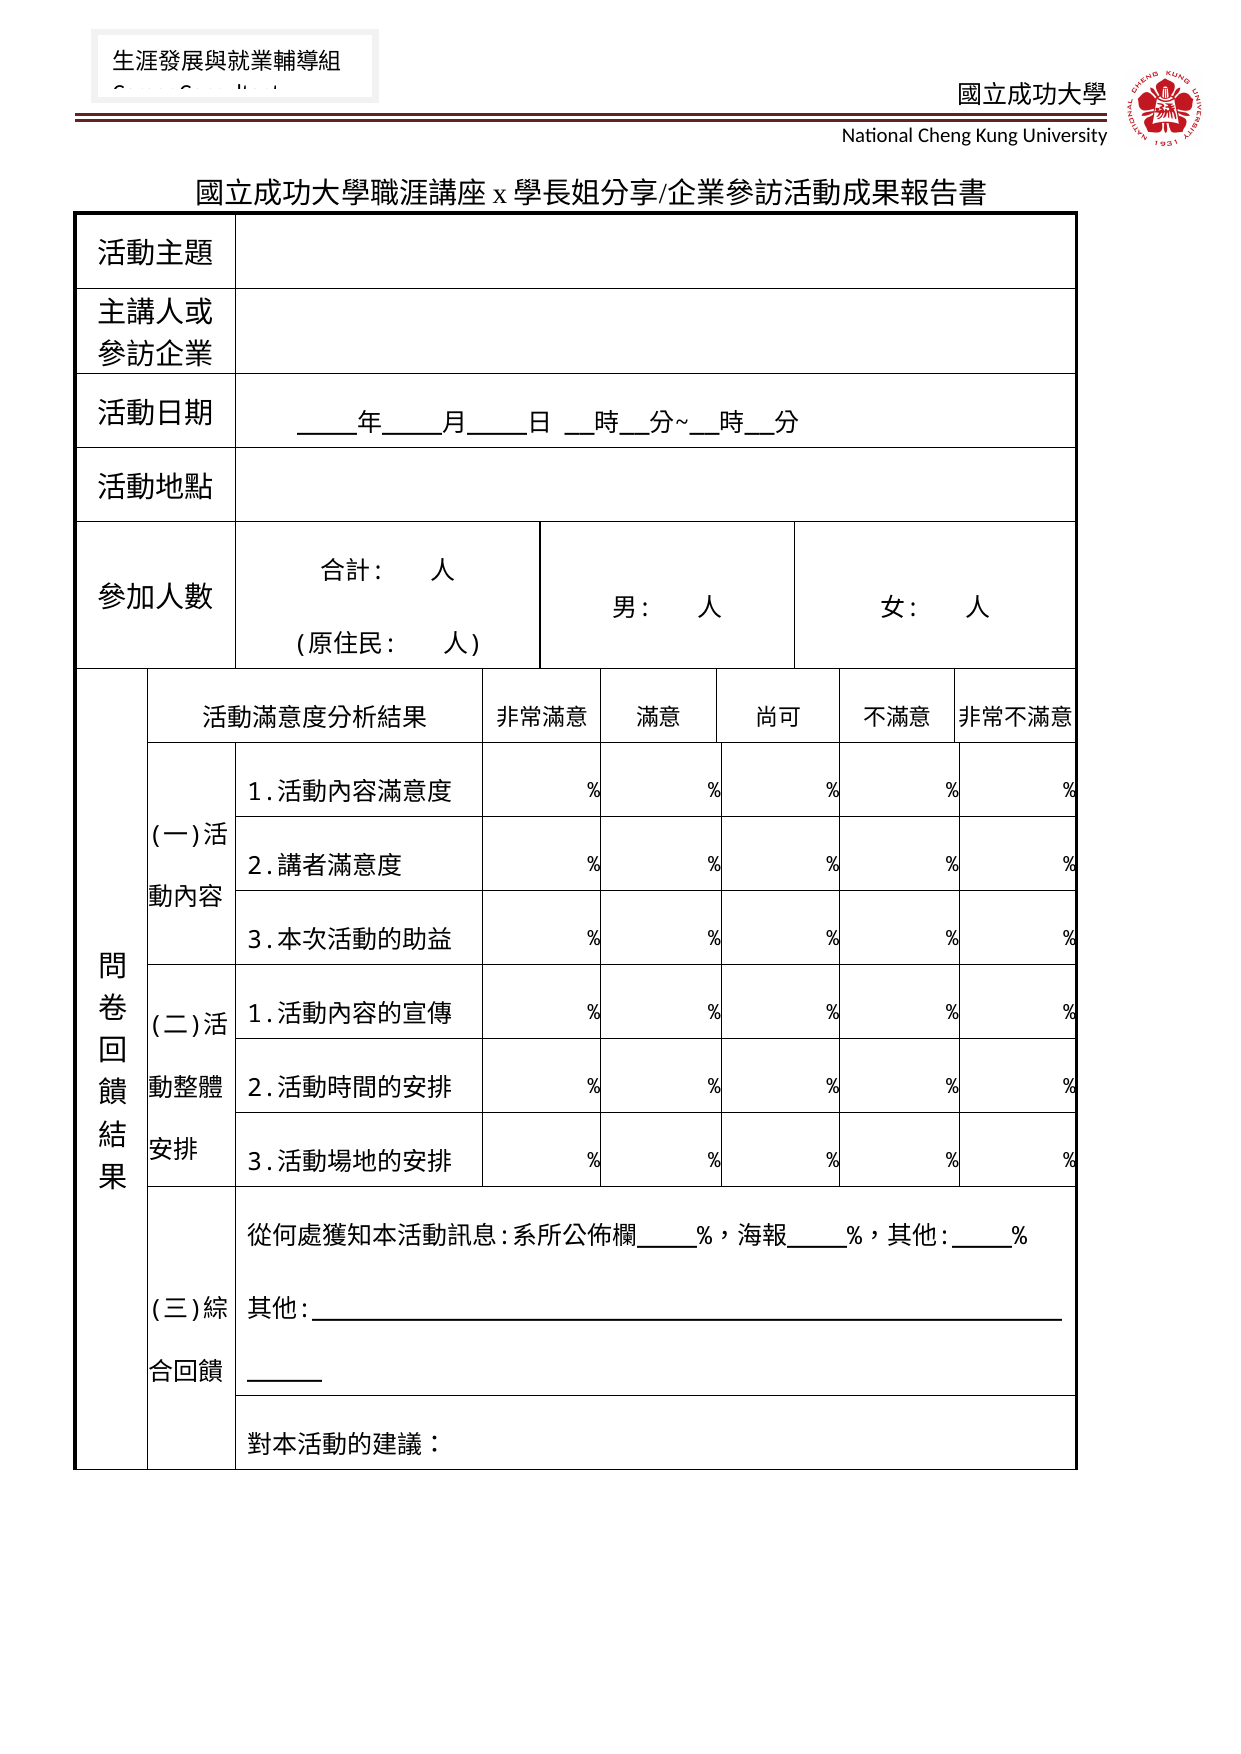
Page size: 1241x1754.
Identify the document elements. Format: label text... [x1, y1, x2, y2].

table_cell 合計: 人 (原住民: 人) [236, 522, 539, 668]
table_cell % [960, 1113, 1075, 1186]
table_cell % [483, 965, 600, 1038]
table_cell % [722, 1039, 839, 1112]
table_cell % [960, 817, 1075, 890]
table_cell 參加人數 [77, 522, 235, 668]
table_cell 滿意 [601, 669, 716, 742]
table_cell % [960, 965, 1075, 1038]
table_cell % [840, 743, 959, 816]
table_cell 問卷回饋結果 [77, 669, 147, 1469]
table_cell % [601, 1039, 721, 1112]
table_cell 活動地點 [77, 448, 235, 521]
table_cell % [840, 1039, 959, 1112]
table_cell % [960, 891, 1075, 964]
table_cell % [722, 1113, 839, 1186]
table_cell (二)活動整體安排 [148, 965, 235, 1186]
table_cell % [840, 1113, 959, 1186]
table_cell % [722, 743, 839, 816]
table_cell 活動日期 [77, 374, 235, 447]
table_cell % [483, 817, 600, 890]
table_cell 2.講者滿意度 [236, 817, 482, 890]
table_cell % [840, 817, 959, 890]
table_cell % [722, 965, 839, 1038]
table_cell % [722, 891, 839, 964]
text 國立成功大學職涯講座x學長姐分享/企業參訪活動成果報告書 [75, 149, 1107, 211]
table_cell 不滿意 [840, 669, 954, 742]
table_cell % [601, 1113, 721, 1186]
table_cell % [483, 891, 600, 964]
table_cell % [601, 891, 721, 964]
table_cell (一)活動內容 [148, 743, 235, 964]
table_cell % [960, 743, 1075, 816]
table_cell % [483, 1113, 600, 1186]
table_cell 3.本次活動的助益 [236, 891, 482, 964]
table_cell [236, 289, 1075, 373]
table_cell % [601, 743, 721, 816]
table_cell % [722, 817, 839, 890]
table_cell 非常滿意 [483, 669, 600, 742]
table_cell % [840, 891, 959, 964]
table_cell 活動滿意度分析結果 [148, 669, 482, 742]
table_cell 非常不滿意 [955, 669, 1075, 742]
table_cell 男: 人 [541, 522, 794, 668]
table_cell 3.活動場地的安排 [236, 1113, 482, 1186]
table_cell 1.活動內容滿意度 [236, 743, 482, 816]
table_cell 女: 人 [795, 522, 1075, 668]
table_header [236, 215, 1075, 287]
table_cell ____年____月____日 __時__分~__時__分 [236, 374, 1075, 447]
table_cell 從何處獲知本活動訊息:系所公佈欄____%，海報____%，其他:____% 其他:_______________________________________________________ [236, 1187, 1075, 1395]
table_header 活動主題 [77, 215, 235, 287]
table_cell [236, 448, 1075, 521]
table_cell % [840, 965, 959, 1038]
table_cell (三)綜合回饋 [148, 1187, 235, 1469]
table_cell % [601, 965, 721, 1038]
table_cell 2.活動時間的安排 [236, 1039, 482, 1112]
table_cell % [483, 743, 600, 816]
table_cell 1.活動內容的宣傳 [236, 965, 482, 1038]
table_cell % [601, 817, 721, 890]
table_cell 尚可 [717, 669, 839, 742]
table_cell 主講人或 參訪企業 [77, 289, 235, 373]
table_cell 對本活動的建議： [236, 1396, 1075, 1469]
table_cell % [483, 1039, 600, 1112]
table_cell % [960, 1039, 1075, 1112]
